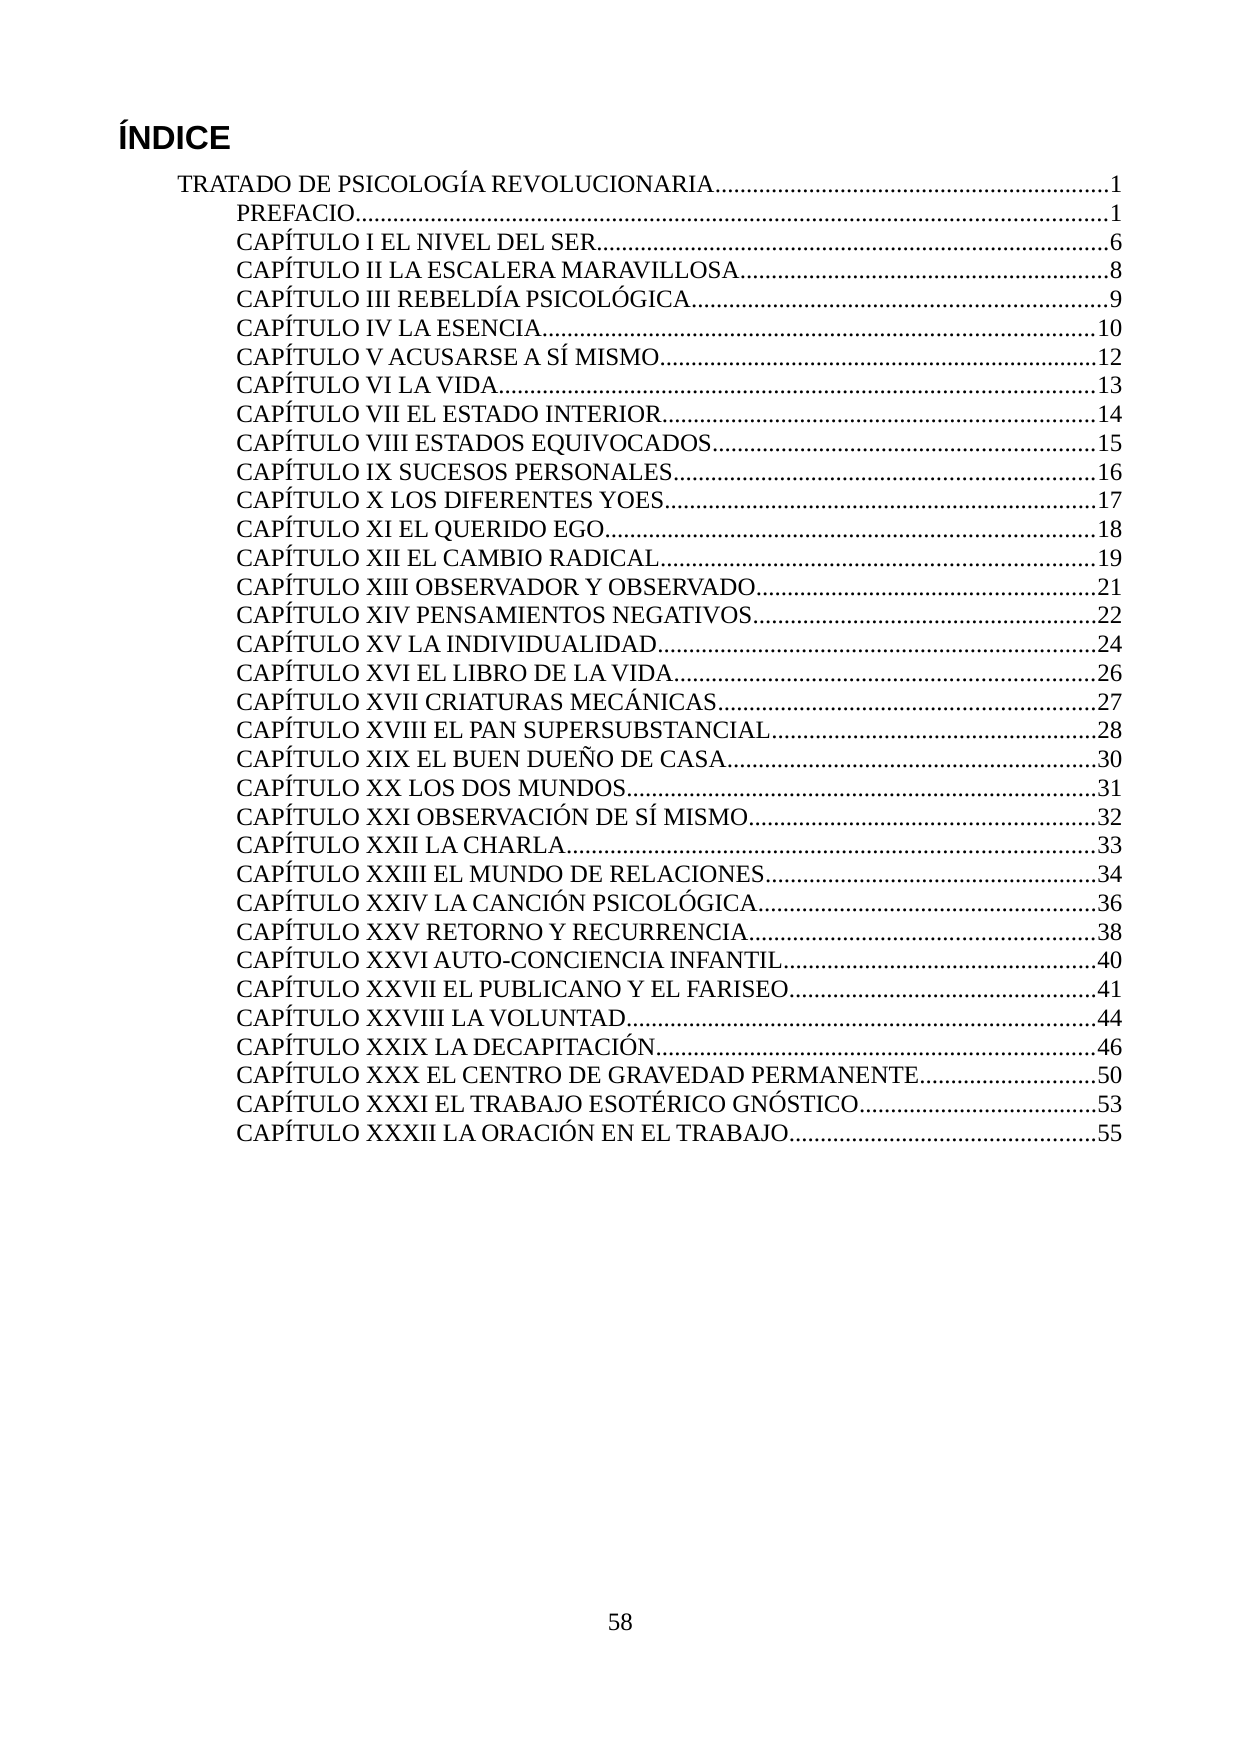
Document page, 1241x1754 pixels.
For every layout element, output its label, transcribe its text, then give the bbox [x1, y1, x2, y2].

text CAPÍTULO XI EL QUERIDO EGO 18 [236, 514, 1122, 543]
text CAPÍTULO XXIV LA CANCIÓN PSICOLÓGICA 36 [236, 888, 1122, 917]
text CAPÍTULO II LA ESCALERA MARAVILLOSA 8 [236, 255, 1122, 284]
text CAPÍTULO XVIII EL PAN SUPERSUBSTANCIAL 28 [236, 715, 1122, 744]
text CAPÍTULO XV LA INDIVIDUALIDAD 24 [236, 629, 1122, 658]
text CAPÍTULO XXII LA CHARLA 33 [236, 830, 1122, 859]
text CAPÍTULO V ACUSARSE A SÍ MISMO 12 [236, 342, 1122, 370]
text CAPÍTULO VII EL ESTADO INTERIOR 14 [236, 399, 1122, 428]
text CAPÍTULO XVI EL LIBRO DE LA VIDA 26 [236, 658, 1122, 687]
text CAPÍTULO XXVI AUTO-CONCIENCIA INFANTIL 40 [236, 945, 1122, 974]
text CAPÍTULO XIII OBSERVADOR Y OBSERVADO 21 [236, 572, 1122, 600]
text CAPÍTULO XXXII LA ORACIÓN EN EL TRABAJO 55 [236, 1118, 1122, 1147]
text CAPÍTULO XIV PENSAMIENTOS NEGATIVOS 22 [236, 600, 1122, 629]
text CAPÍTULO XXIX LA DECAPITACIÓN 46 [236, 1032, 1122, 1060]
text CAPÍTULO IX SUCESOS PERSONALES 16 [236, 457, 1122, 485]
subtitle ÍNDICE [118, 118, 1122, 157]
text CAPÍTULO VI LA VIDA 13 [236, 370, 1122, 399]
text CAPÍTULO XXI OBSERVACIÓN DE SÍ MISMO 32 [236, 802, 1122, 830]
text CAPÍTULO XXX EL CENTRO DE GRAVEDAD PERMANENTE 50 [236, 1060, 1122, 1089]
text CAPÍTULO XII EL CAMBIO RADICAL 19 [236, 543, 1122, 572]
text CAPÍTULO X LOS DIFERENTES YOES 17 [236, 485, 1122, 514]
text CAPÍTULO XVII CRIATURAS MECÁNICAS 27 [236, 687, 1122, 715]
text CAPÍTULO XXVIII LA VOLUNTAD 44 [236, 1003, 1122, 1032]
text CAPÍTULO XXVII EL PUBLICANO Y EL FARISEO 41 [236, 974, 1122, 1003]
text TRATADO DE PSICOLOGÍA REVOLUCIONARIA 1 [177, 169, 1122, 198]
text CAPÍTULO III REBELDÍA PSICOLÓGICA 9 [236, 284, 1122, 313]
text CAPÍTULO XXIII EL MUNDO DE RELACIONES 34 [236, 859, 1122, 888]
text PREFACIO 1 [236, 198, 1122, 227]
text CAPÍTULO XXV RETORNO Y RECURRENCIA 38 [236, 917, 1122, 945]
text CAPÍTULO XX LOS DOS MUNDOS 31 [236, 773, 1122, 802]
text CAPÍTULO I EL NIVEL DEL SER 6 [236, 227, 1122, 255]
text CAPÍTULO IV LA ESENCIA 10 [236, 313, 1122, 342]
text CAPÍTULO XIX EL BUEN DUEÑO DE CASA 30 [236, 744, 1122, 773]
text CAPÍTULO XXXI EL TRABAJO ESOTÉRICO GNÓSTICO 53 [236, 1089, 1122, 1118]
text CAPÍTULO VIII ESTADOS EQUIVOCADOS 15 [236, 428, 1122, 457]
